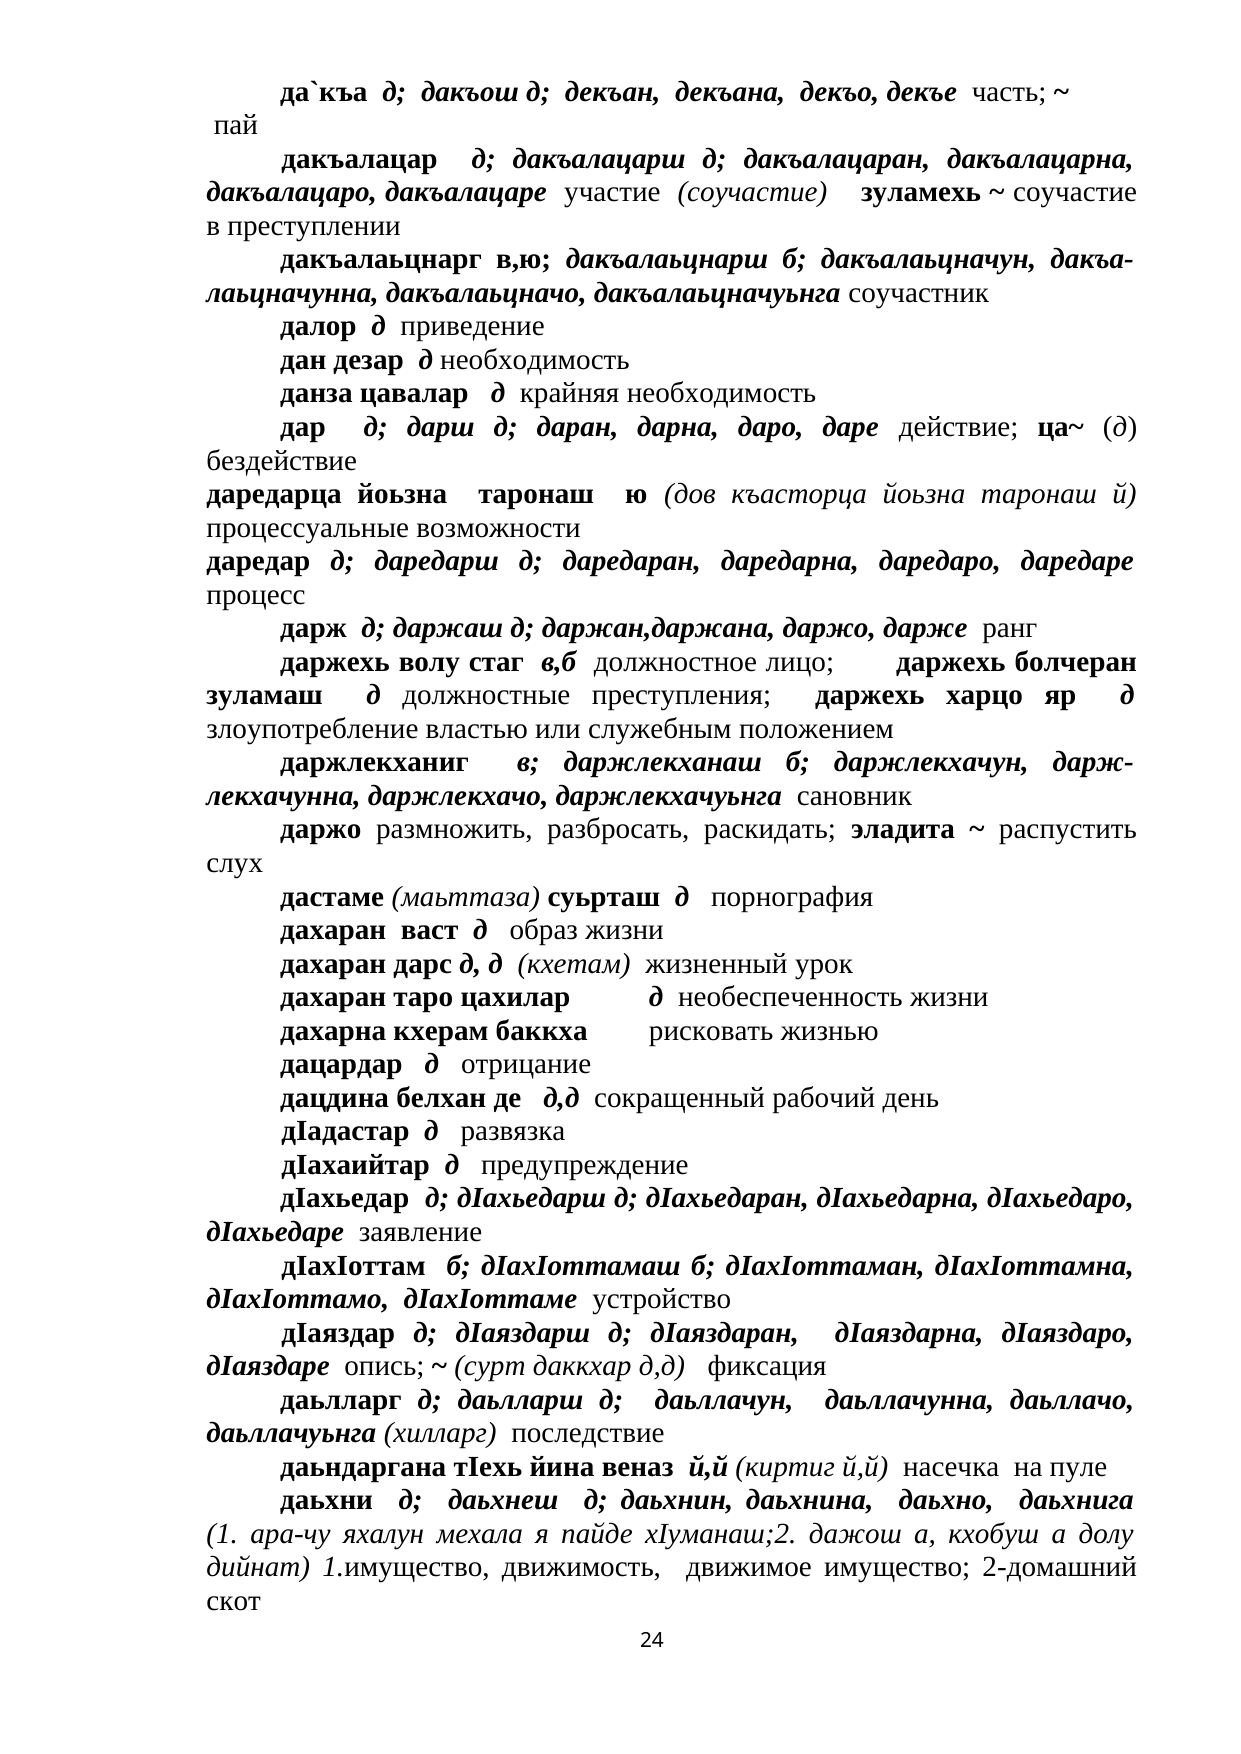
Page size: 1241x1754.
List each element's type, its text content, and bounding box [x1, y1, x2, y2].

text дӀахьедар д; дӀахьедарш д; дӀахьедаран, дӀахьедарна, дӀахьедаро, дӀахьедаре заявление [206, 1181, 1137, 1248]
text дахаран дарс д, д (кхетам) жизненный урок [206, 946, 1137, 979]
text дан дезар д необходимость [206, 342, 1137, 376]
text даржехь волу стаг в,б должностное лицо; даржехь болчеран зуламаш д должностные преступления; даржехь харцо яр д злоупотребление властью или служебным положением [206, 644, 1137, 744]
text даьндаргана тӀехь йина веназ й,й (киртиг й,й) насечка на пуле [206, 1449, 1137, 1482]
text пай [206, 107, 1137, 141]
text дӀадастар д развязка [206, 1113, 1137, 1147]
text дӀаяздар д; дӀаяздарш д; дӀаяздаран, дӀаяздарна, дӀаяздаро, дӀаяздаре опись; ~ (сурт даккхар д,д) фиксация [206, 1315, 1137, 1382]
text данза цавалар д крайняя необходимость [206, 376, 1137, 409]
text даьлларг д; даьлларш д; даьллачун, даьллачунна, даьллачо, даьллачуьнга (хилларг) последствие [206, 1382, 1137, 1449]
text дахарна кхерам баккха рисковать жизнью [206, 1013, 1137, 1046]
text дастаме (маьттаза) суьрташ д порнография [206, 879, 1137, 912]
text дар д; дарш д; даран, дарна, даро, даре действие; ца~ (д) бездействие [206, 409, 1137, 476]
text даредарца йоьзна таронаш ю (дов къасторца йоьзна таронаш й) процессуальные возможности [206, 476, 1137, 543]
text дӀахӀоттам б; дӀахӀоттамаш б; дӀахӀоттаман, дӀахӀоттамна, дӀахӀоттамо, дӀахӀоттаме устройство [206, 1248, 1137, 1315]
text дакъалацар д; дакъалацарш д; дакъалацаран, дакъалацарна, дакъалацаро, дакъалацаре участие (соучастие) зуламехь ~ соучастие в преступлении [206, 141, 1137, 241]
text да`къа д; дакъош д; декъан, декъана, декъо, декъе часть; ~ [206, 74, 1137, 107]
text даржлекханиг в; даржлекханаш б; даржлекхачун, дарж-лекхачунна, даржлекхачо, даржлекхачуьнга сановник [206, 744, 1137, 812]
text дацдина белхан де д,д сокращенный рабочий день [206, 1080, 1137, 1113]
text даьхни д; даьхнеш д; даьхнин, даьхнина, даьхно, даьхнига (1. ара-чу яхалун мехала я пайде хӀуманаш;2. дажош а, кхобуш а долу дийнат) 1.имущество, движимость, движимое имущество; 2-домашний скот [206, 1482, 1137, 1617]
text дарж д; даржаш д; даржан,даржана, даржо, дарже ранг [206, 610, 1137, 644]
text дӀахаийтар д предупреждение [206, 1147, 1137, 1181]
text дакъалаьцнарг в,ю; дакъалаьцнарш б; дакъалаьцначун, дакъа-лаьцначунна, дакъалаьцначо, дакъалаьцначуьнга соучастник [206, 241, 1137, 308]
text далор д приведение [206, 308, 1137, 342]
text дахаран васт д образ жизни [206, 912, 1137, 946]
text дацардар д отрицание [206, 1046, 1137, 1080]
text даредар д; даредарш д; даредаран, даредарна, даредаро, даредаре процесс [206, 543, 1137, 610]
text даржо размножить, разбросать, раскидать; эладита ~ распустить слух [206, 812, 1137, 879]
text дахаран таро цахилар д необеспеченность жизни [206, 979, 1137, 1013]
